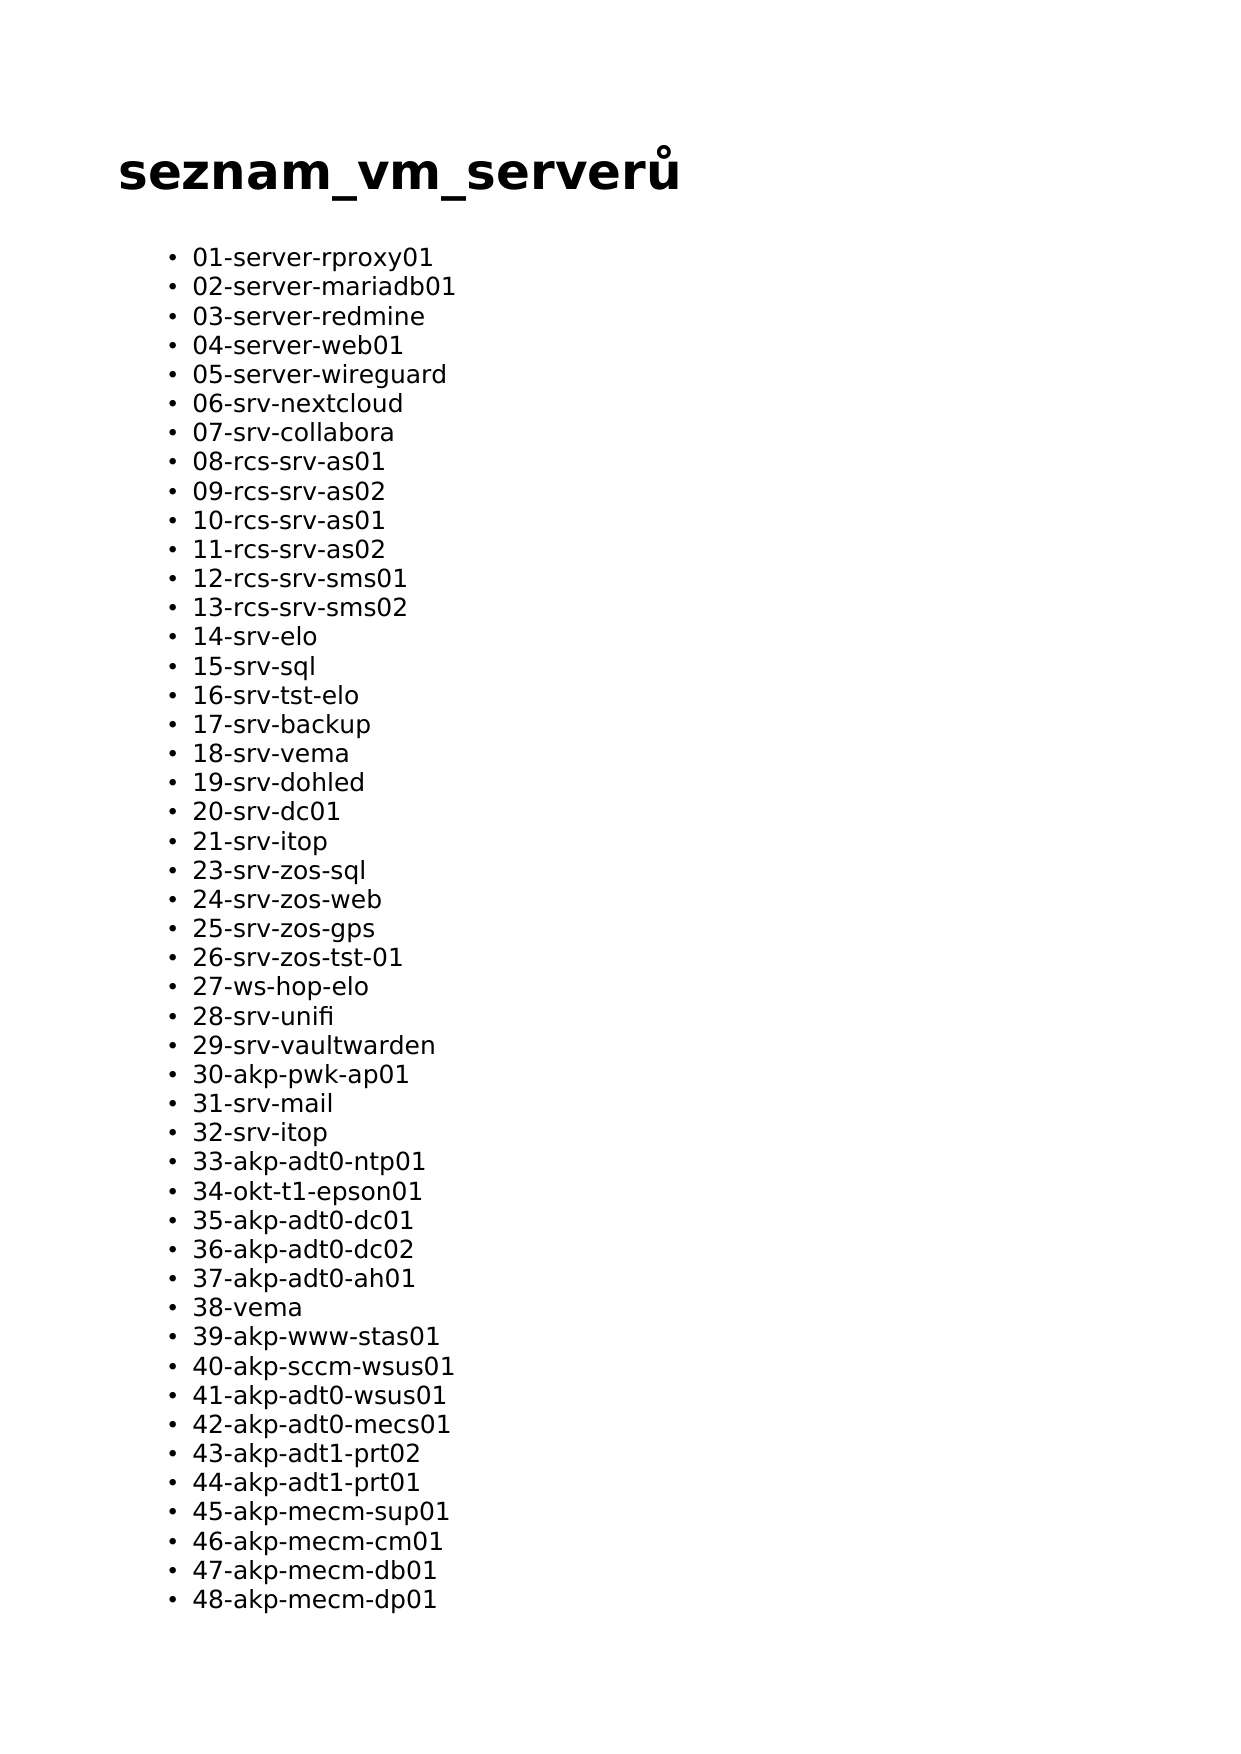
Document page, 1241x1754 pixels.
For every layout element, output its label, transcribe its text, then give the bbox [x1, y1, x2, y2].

list 06-srv-nextcloud [177, 389, 1122, 418]
list 17-srv-backup [177, 710, 1122, 739]
list 21-srv-itop [177, 827, 1122, 856]
list 46-akp-mecm-cm01 [177, 1527, 1122, 1556]
list 35-akp-adt0-dc01 [177, 1206, 1122, 1235]
list 34-okt-t1-epson01 [177, 1177, 1122, 1206]
list 08-rcs-srv-as01 [177, 447, 1122, 477]
list 13-rcs-srv-sms02 [177, 593, 1122, 622]
list 16-srv-tst-elo [177, 681, 1122, 710]
list 29-srv-vaultwarden [177, 1031, 1122, 1060]
list 07-srv-collabora [177, 418, 1122, 447]
list 25-srv-zos-gps [177, 914, 1122, 943]
list 11-rcs-srv-as02 [177, 535, 1122, 564]
list 19-srv-dohled [177, 768, 1122, 797]
list 42-akp-adt0-mecs01 [177, 1410, 1122, 1439]
list 12-rcs-srv-sms01 [177, 564, 1122, 593]
list 27-ws-hop-elo [177, 972, 1122, 1002]
list 05-server-wireguard [177, 360, 1122, 389]
list 41-akp-adt0-wsus01 [177, 1381, 1122, 1410]
list 38-vema [177, 1293, 1122, 1322]
list 10-rcs-srv-as01 [177, 506, 1122, 535]
list 15-srv-sql [177, 652, 1122, 681]
list 48-akp-mecm-dp01 [177, 1585, 1122, 1614]
list 18-srv-vema [177, 739, 1122, 768]
list 33-akp-adt0-ntp01 [177, 1147, 1122, 1177]
list 45-akp-mecm-sup01 [177, 1497, 1122, 1527]
list 20-srv-dc01 [177, 797, 1122, 827]
subtitle seznam_vm_serverů [118, 143, 1122, 201]
list 28-srv-unifi [177, 1002, 1122, 1031]
list 31-srv-mail [177, 1089, 1122, 1118]
list 03-server-redmine [177, 302, 1122, 331]
list 36-akp-adt0-dc02 [177, 1235, 1122, 1264]
list 26-srv-zos-tst-01 [177, 943, 1122, 972]
list 32-srv-itop [177, 1118, 1122, 1147]
list 24-srv-zos-web [177, 885, 1122, 914]
list 43-akp-adt1-prt02 [177, 1439, 1122, 1468]
list 02-server-mariadb01 [177, 272, 1122, 302]
list 04-server-web01 [177, 331, 1122, 360]
list 47-akp-mecm-db01 [177, 1556, 1122, 1585]
list 09-rcs-srv-as02 [177, 477, 1122, 506]
list 30-akp-pwk-ap01 [177, 1060, 1122, 1089]
list 01-server-rproxy01 [177, 243, 1122, 272]
list 23-srv-zos-sql [177, 856, 1122, 885]
list 39-akp-www-stas01 [177, 1322, 1122, 1352]
list 40-akp-sccm-wsus01 [177, 1352, 1122, 1381]
list 37-akp-adt0-ah01 [177, 1264, 1122, 1293]
list 14-srv-elo [177, 622, 1122, 652]
list 44-akp-adt1-prt01 [177, 1468, 1122, 1497]
